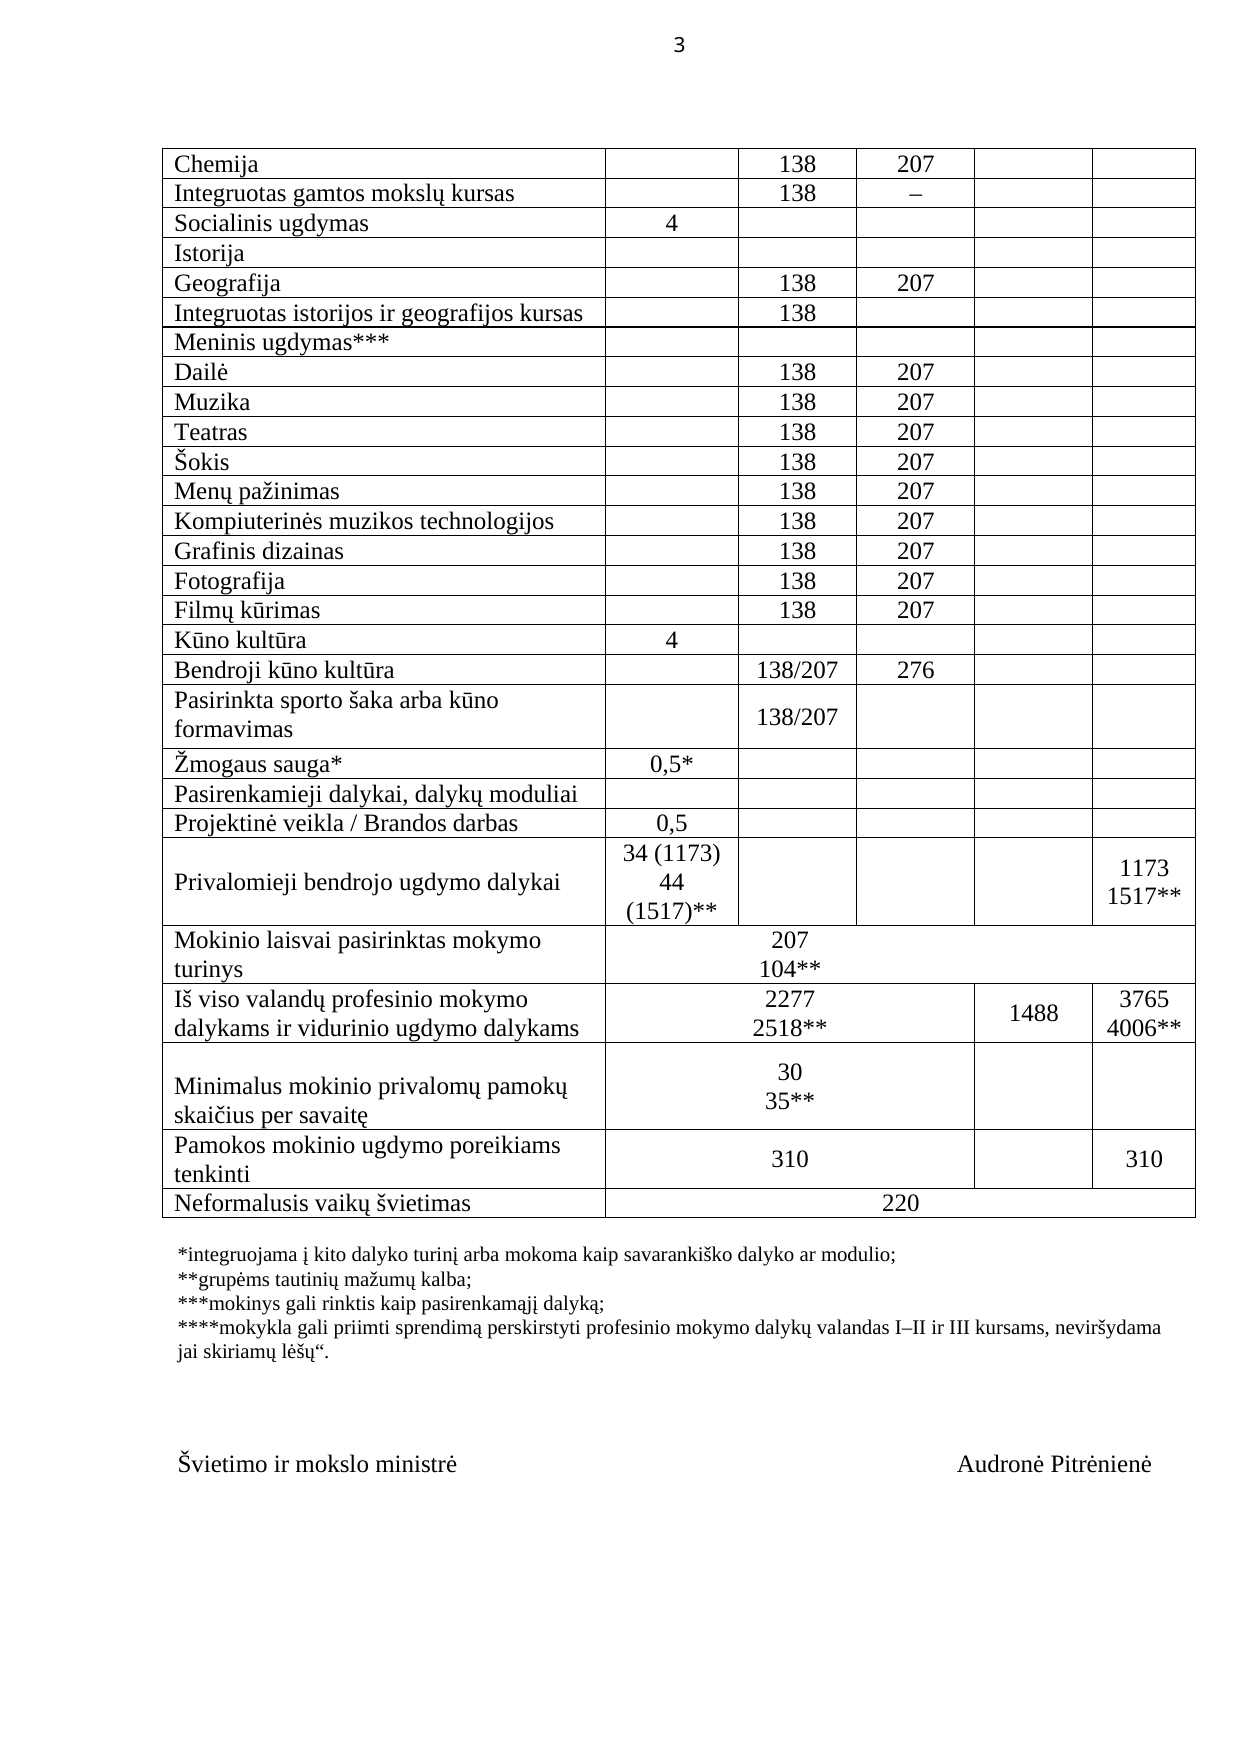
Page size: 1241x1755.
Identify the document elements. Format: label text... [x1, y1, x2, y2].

table_cell [975, 387, 1092, 416]
table_cell 138/207 [739, 655, 856, 684]
table_cell [1093, 625, 1195, 654]
table_cell [739, 625, 856, 654]
table_cell 138 [739, 447, 856, 475]
table_cell 207 [857, 268, 974, 297]
table_cell 138 [739, 179, 856, 207]
table_cell [1093, 685, 1195, 748]
table_cell [857, 809, 974, 837]
table_cell Geografija [163, 268, 605, 297]
table_cell Integruotas gamtos mokslų kursas [163, 179, 605, 207]
text ***mokinys gali rinktis kaip pasirenkamąjį dalyką; [118, 1291, 1181, 1314]
table_cell 207 [857, 506, 974, 535]
table_cell 138/207 [739, 685, 856, 748]
table_cell [975, 357, 1092, 386]
table_cell Neformalusis vaikų švietimas [163, 1189, 605, 1217]
table_cell [606, 596, 738, 624]
table_cell [857, 625, 974, 654]
table_cell [975, 506, 1092, 535]
table_cell Kompiuterinės muzikos technologijos [163, 506, 605, 535]
table_cell 207 104** [606, 926, 975, 983]
table_cell Bendroji kūno kultūra [163, 655, 605, 684]
table_cell 138 [739, 596, 856, 624]
table_cell [606, 536, 738, 565]
table_cell [1093, 655, 1195, 684]
table_cell [739, 809, 856, 837]
table_cell 34 (1173) 44 (1517)** [606, 838, 738, 924]
table_cell [1093, 506, 1195, 535]
table_cell 207 [857, 387, 974, 416]
table_cell Pasirenkamieji dalykai, dalykų moduliai [163, 779, 605, 807]
table_cell [975, 838, 1092, 924]
table_cell Pasirinkta sporto šaka arba kūno formavimas [163, 685, 605, 748]
table_cell [1093, 566, 1195, 594]
table_cell 138 [739, 417, 856, 446]
table_cell 138 [739, 149, 856, 177]
table_cell 207 [857, 536, 974, 565]
table_cell [1093, 268, 1195, 297]
table_cell 310 [606, 1130, 974, 1187]
table_cell [606, 506, 738, 535]
table_cell [975, 926, 1195, 983]
table_cell [975, 809, 1092, 837]
table_cell [975, 149, 1092, 177]
table_cell [975, 655, 1092, 684]
table_cell [1093, 779, 1195, 807]
table_cell Menų pažinimas [163, 476, 605, 505]
table_cell [606, 417, 738, 446]
table_cell 207 [857, 149, 974, 177]
table_cell Privalomieji bendrojo ugdymo dalykai [163, 838, 605, 924]
text **grupėms tautinių mažumų kalba; [118, 1266, 1181, 1291]
table_cell – [857, 179, 974, 207]
table_cell 207 [857, 357, 974, 386]
table_cell Istorija [163, 238, 605, 267]
table_cell Teatras [163, 417, 605, 446]
table_cell [975, 566, 1092, 594]
table_cell [606, 655, 738, 684]
table_cell [975, 417, 1092, 446]
table_cell [857, 779, 974, 807]
table_cell [739, 238, 856, 267]
table_cell 207 [857, 476, 974, 505]
table_cell 207 [857, 417, 974, 446]
table_cell [975, 268, 1092, 297]
table_cell 138 [739, 268, 856, 297]
table_cell 3765 4006** [1093, 984, 1195, 1042]
table_cell 138 [739, 566, 856, 594]
table_cell [975, 208, 1092, 237]
table_cell [1093, 476, 1195, 505]
table_cell [857, 208, 974, 237]
table_cell [739, 838, 856, 924]
table_cell [1093, 536, 1195, 565]
table_cell [975, 179, 1092, 207]
table_cell 2277 2518** [606, 984, 974, 1042]
table_cell [857, 238, 974, 267]
table_cell Muzika [163, 387, 605, 416]
table_cell Fotografija [163, 566, 605, 594]
table_cell 4 [606, 625, 738, 654]
table_cell [975, 238, 1092, 267]
table_cell [606, 268, 738, 297]
table_cell [606, 298, 738, 326]
table_cell [975, 298, 1092, 326]
table_cell [606, 476, 738, 505]
table_cell [1093, 447, 1195, 475]
table_cell [975, 536, 1092, 565]
table_cell [606, 149, 738, 177]
table_cell 207 [857, 596, 974, 624]
table_cell [606, 685, 738, 748]
table_cell [975, 328, 1092, 356]
table_cell [606, 566, 738, 594]
table_cell Socialinis ugdymas [163, 208, 605, 237]
table_cell 138 [739, 298, 856, 326]
table_cell 207 [857, 447, 974, 475]
table_cell Iš viso valandų profesinio mokymo dalykams ir vidurinio ugdymo dalykams [163, 984, 605, 1042]
table_cell [1093, 238, 1195, 267]
table_cell 4 [606, 208, 738, 237]
table_cell [857, 749, 974, 778]
table_cell 276 [857, 655, 974, 684]
table_cell Dailė [163, 357, 605, 386]
table_cell [1093, 1043, 1195, 1129]
table_cell [975, 447, 1092, 475]
table_cell Pamokos mokinio ugdymo poreikiams tenkinti [163, 1130, 605, 1187]
table_cell Kūno kultūra [163, 625, 605, 654]
table_cell [857, 298, 974, 326]
table_cell [606, 238, 738, 267]
table_cell [606, 447, 738, 475]
table_cell Grafinis dizainas [163, 536, 605, 565]
table_cell [975, 596, 1092, 624]
table_cell [975, 625, 1092, 654]
table_cell [739, 779, 856, 807]
table_cell Integruotas istorijos ir geografijos kursas [163, 298, 605, 326]
table_cell 207 [857, 566, 974, 594]
table_cell [1093, 179, 1195, 207]
table_cell [739, 749, 856, 778]
table_cell Šokis [163, 447, 605, 475]
table_cell [739, 328, 856, 356]
table_cell Filmų kūrimas [163, 596, 605, 624]
table_cell [975, 1043, 1092, 1129]
table_cell [1093, 298, 1195, 326]
table_cell [857, 328, 974, 356]
table_cell 138 [739, 506, 856, 535]
table_cell [1093, 208, 1195, 237]
table_cell 310 [1093, 1130, 1195, 1187]
table_cell 1173 1517** [1093, 838, 1195, 924]
table_cell [975, 749, 1092, 778]
table_cell 138 [739, 387, 856, 416]
table_cell [857, 838, 974, 924]
table_cell 138 [739, 357, 856, 386]
table_cell [975, 779, 1092, 807]
table_cell [1093, 328, 1195, 356]
table_cell [1093, 357, 1195, 386]
table_cell [1093, 809, 1195, 837]
table_cell 138 [739, 476, 856, 505]
table_cell [975, 685, 1092, 748]
table_cell 30 35** [606, 1043, 974, 1129]
table_cell [1093, 417, 1195, 446]
table_cell [606, 357, 738, 386]
table_cell 0,5* [606, 749, 738, 778]
table_cell 0,5 [606, 809, 738, 837]
table_cell 220 [606, 1189, 1195, 1217]
table_cell [606, 328, 738, 356]
table_cell 138 [739, 536, 856, 565]
table_cell 1488 [975, 984, 1092, 1042]
table_cell [606, 179, 738, 207]
table_cell [1093, 749, 1195, 778]
table_cell Meninis ugdymas*** [163, 328, 605, 356]
text ****mokykla gali priimti sprendimą perskirstyti profesinio mokymo dalykų valandas I–II ir III kursams, neviršydama jai skiriamų lėšų“. [177, 1314, 1181, 1363]
table_cell Projektinė veikla / Brandos darbas [163, 809, 605, 837]
text *integruojama į kito dalyko turinį arba mokoma kaip savarankiško dalyko ar modulio; [177, 1242, 1181, 1266]
table_cell [857, 685, 974, 748]
table_cell [1093, 149, 1195, 177]
table_cell [975, 1130, 1092, 1187]
table_cell [606, 387, 738, 416]
table_cell Minimalus mokinio privalomų pamokų skaičius per savaitę [163, 1043, 605, 1129]
table_cell Chemija [163, 149, 605, 177]
table_cell [975, 476, 1092, 505]
table_cell [739, 208, 856, 237]
table_cell [606, 779, 738, 807]
table_cell [1093, 596, 1195, 624]
table_cell Mokinio laisvai pasirinktas mokymo turinys [163, 926, 605, 983]
text Švietimo ir mokslo ministrė Audronė Pitrėnienė [177, 1449, 1181, 1478]
table_cell [1093, 387, 1195, 416]
table_cell Žmogaus sauga* [163, 749, 605, 778]
